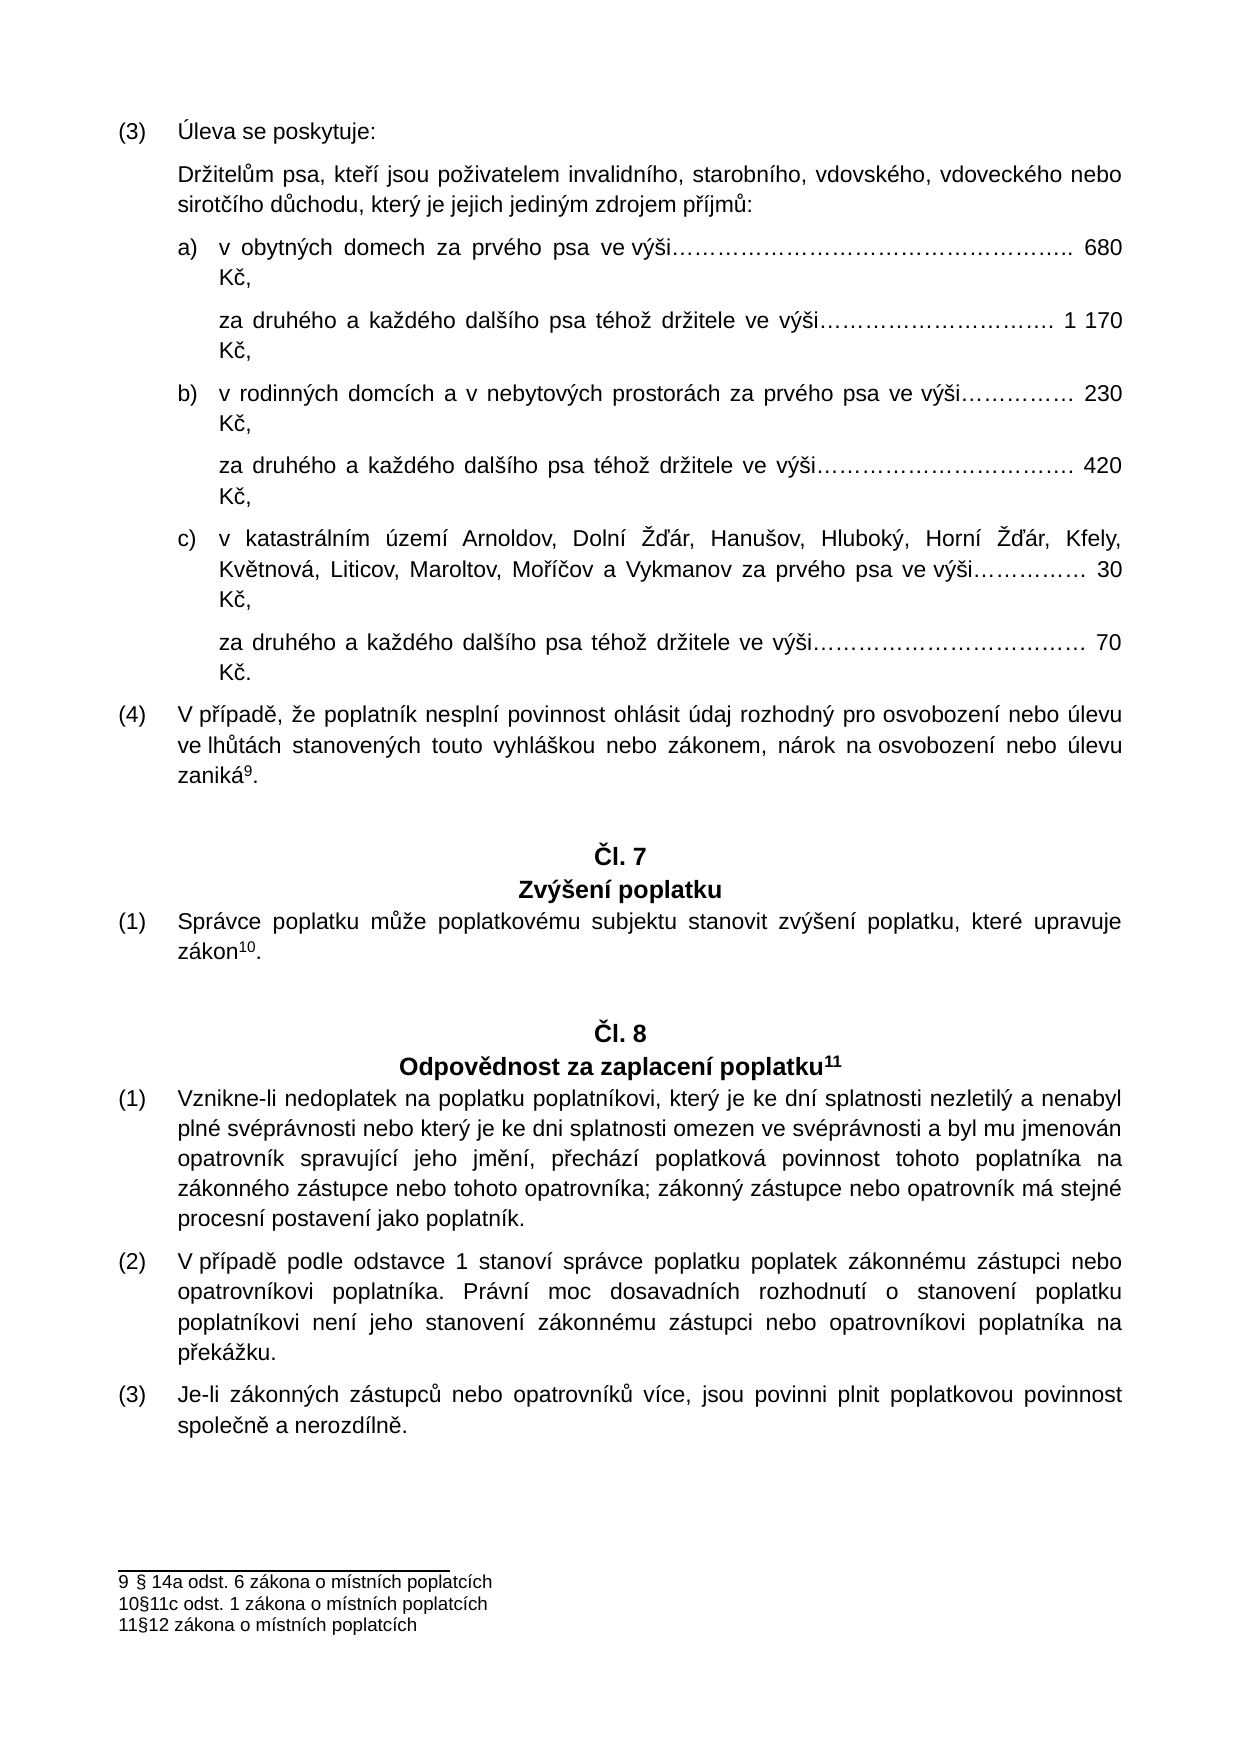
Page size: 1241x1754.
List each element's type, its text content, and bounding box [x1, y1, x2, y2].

list v katastrálním území Arnoldov, Dolní Žďár, Hanušov, Hluboký, Horní Žďár, Kfely, Květnová, Liticov, Maroltov, Moříčov a Vykmanov za prvého psa ve výši…………… 30 Kč, [177, 525, 1122, 612]
list Úleva se poskytuje: [118, 118, 1122, 144]
text Držitelům psa, kteří jsou poživatelem invalidního, starobního, vdovského, vdoveckého nebo sirotčího důchodu, který je jejich jediným zdrojem příjmů: [177, 161, 1122, 217]
list §11c odst. 1 zákona o místních poplatcích [118, 1592, 1122, 1614]
subtitle Čl. 8 Odpovědnost za zaplacení poplatku [118, 1018, 1122, 1080]
list Je-li zákonných zástupců nebo opatrovníků více, jsou povinni plnit poplatkovou povinnost společně a nerozdílně. [118, 1381, 1122, 1438]
subtitle Čl. 7 Zvýšení poplatku [118, 842, 1122, 904]
list § 14a odst. 6 zákona o místních poplatcích [118, 1571, 1122, 1592]
list v rodinných domcích a v nebytových prostorách za prvého psa ve výši…………… 230 Kč, [177, 379, 1122, 436]
list V případě, že poplatník nesplní povinnost ohlásit údaj rozhodný pro osvobození nebo úlevu ve lhůtách stanovených touto vyhláškou nebo zákonem, nárok na osvobození nebo úlevu zaniká. [118, 701, 1122, 788]
list V případě podle odstavce 1 stanoví správce poplatku poplatek zákonnému zástupci nebo opatrovníkovi poplatníka. Právní moc dosavadních rozhodnutí o stanovení poplatku poplatníkovi není jeho stanovení zákonnému zástupci nebo opatrovníkovi poplatníka na překážku. [118, 1248, 1122, 1365]
list Vznikne-li nedoplatek na poplatku poplatníkovi, který je ke dní splatnosti nezletilý a nenabyl plné svéprávnosti nebo který je ke dni splatnosti omezen ve svéprávnosti a byl mu jmenován opatrovník spravující jeho jmění, přechází poplatková povinnost tohoto poplatníka na zákonného zástupce nebo tohoto opatrovníka; zákonný zástupce nebo opatrovník má stejné procesní postavení jako poplatník. [118, 1084, 1122, 1232]
list Správce poplatku může poplatkovému subjektu stanovit zvýšení poplatku, které upravuje zákon. [118, 908, 1122, 965]
text za druhého a každého dalšího psa téhož držitele ve výši…………………………. 1 170 Kč, [218, 307, 1122, 363]
text za druhého a každého dalšího psa téhož držitele ve výši……………………………. 420 Kč, [218, 452, 1122, 509]
list v obytných domech za prvého psa ve výši…………………………………………….. 680 Kč, [177, 234, 1122, 290]
text za druhého a každého dalšího psa téhož držitele ve výši……………………………… 70 Kč. [218, 628, 1122, 685]
text §12 zákona o místních poplatcích [118, 1614, 1122, 1635]
